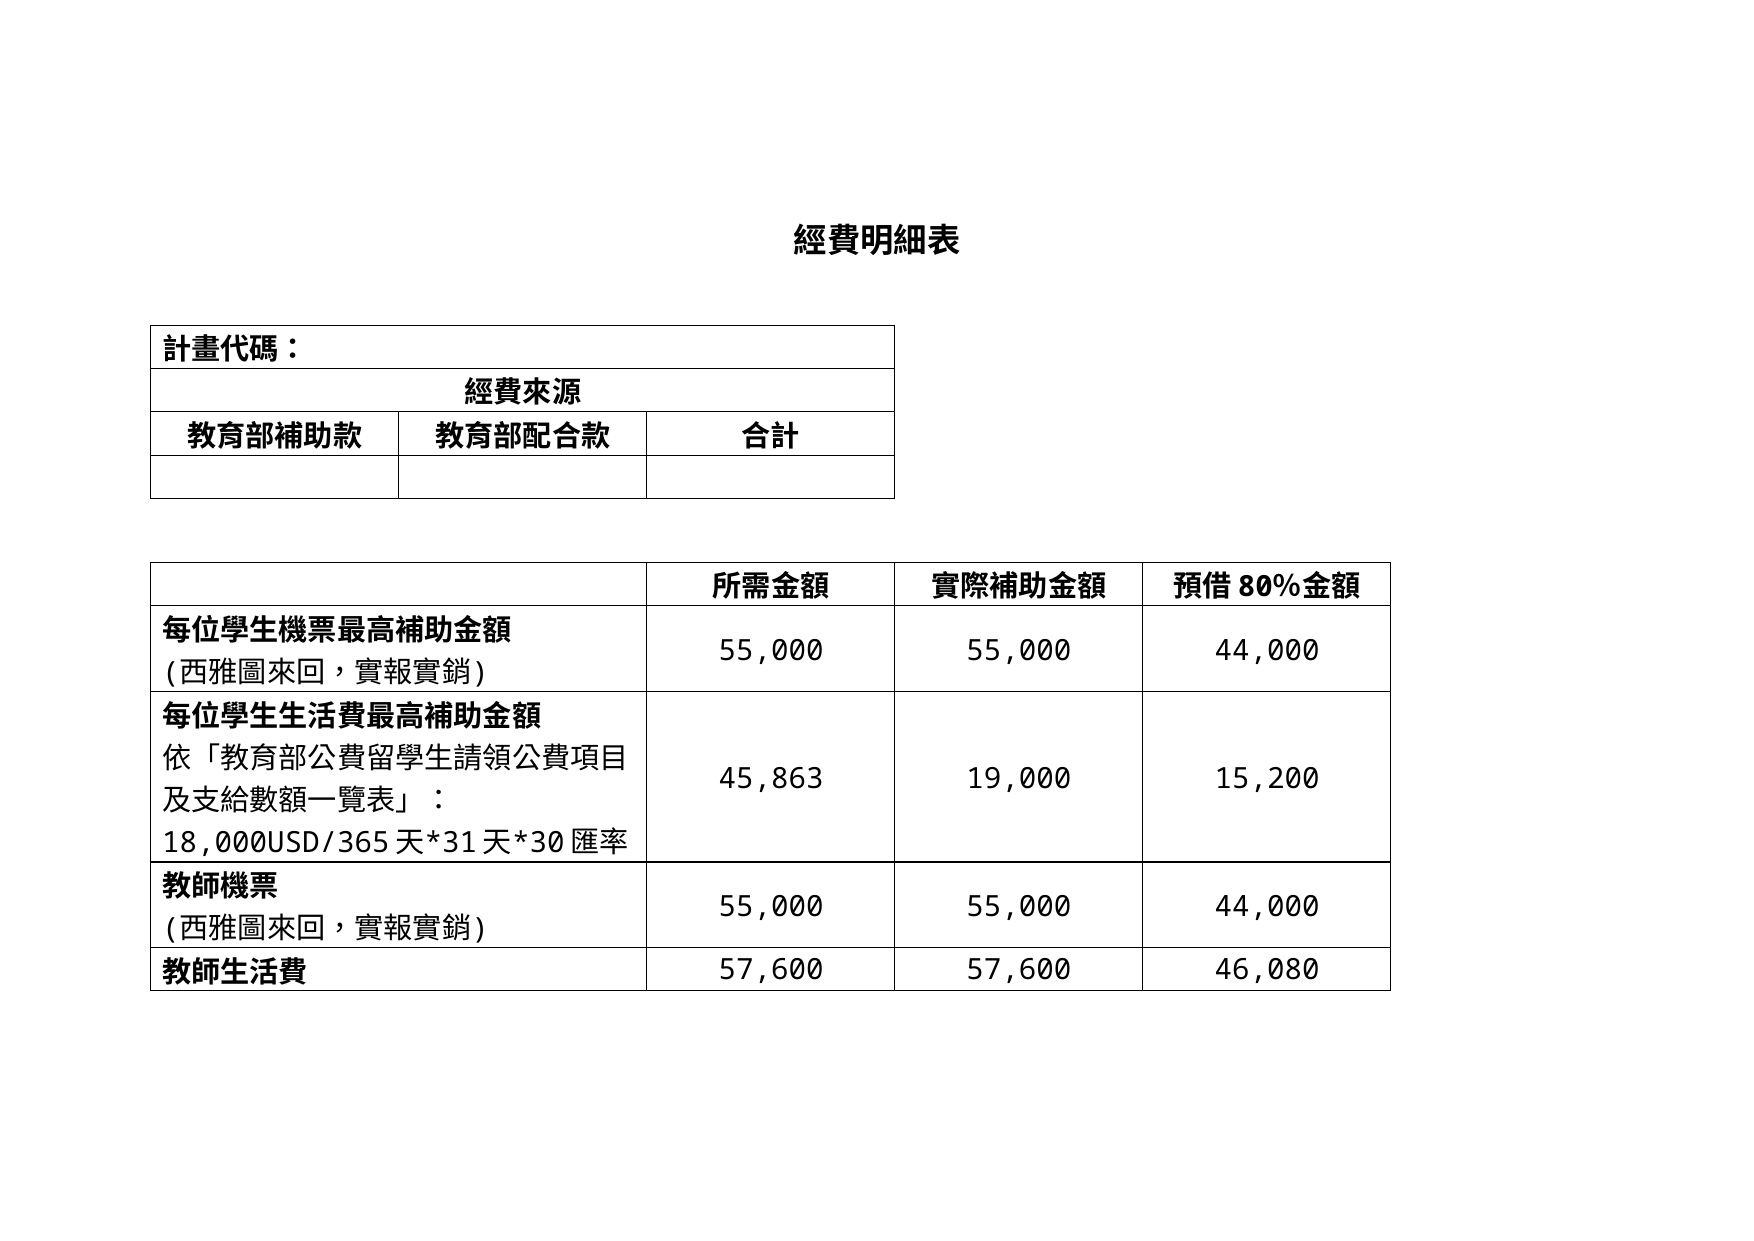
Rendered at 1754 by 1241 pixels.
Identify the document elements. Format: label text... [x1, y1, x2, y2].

table_cell 教育部配合款 [399, 412, 646, 454]
table_cell 44,000 [1143, 606, 1390, 691]
text 經費明細表 [150, 214, 1604, 262]
table_cell 57,600 [647, 948, 894, 990]
table_cell 46,080 [1143, 948, 1390, 990]
table_cell [399, 456, 646, 498]
table_cell 55,000 [895, 606, 1142, 691]
table_cell 55,000 [895, 863, 1142, 947]
table_cell 教育部補助款 [151, 412, 398, 454]
table_cell 45,863 [647, 692, 894, 861]
table_cell 合計 [647, 412, 894, 454]
table_cell 57,600 [895, 948, 1142, 990]
table_cell 44,000 [1143, 863, 1390, 947]
table_header 預借80％金額 [1143, 563, 1390, 605]
table_cell 經費來源 [151, 369, 894, 411]
table_cell 教師機票 (西雅圖來回，實報實銷) [151, 863, 646, 947]
table_cell [647, 456, 894, 498]
table_cell 每位學生機票最高補助金額 (西雅圖來回，實報實銷) [151, 606, 646, 691]
table_cell 15,200 [1143, 692, 1390, 861]
table_header 計畫代碼： [151, 326, 894, 368]
table_cell 每位學生生活費最高補助金額 依「教育部公費留學生請領公費項目及支給數額一覽表」：18,000USD/365天*31天*30匯率 [151, 692, 646, 861]
table_header [151, 563, 646, 605]
table_cell 19,000 [895, 692, 1142, 861]
table_cell 教師生活費 [151, 948, 646, 990]
table_header 實際補助金額 [895, 563, 1142, 605]
table_header 所需金額 [647, 563, 894, 605]
table_cell 55,000 [647, 863, 894, 947]
table_cell [151, 456, 398, 498]
table_cell 55,000 [647, 606, 894, 691]
